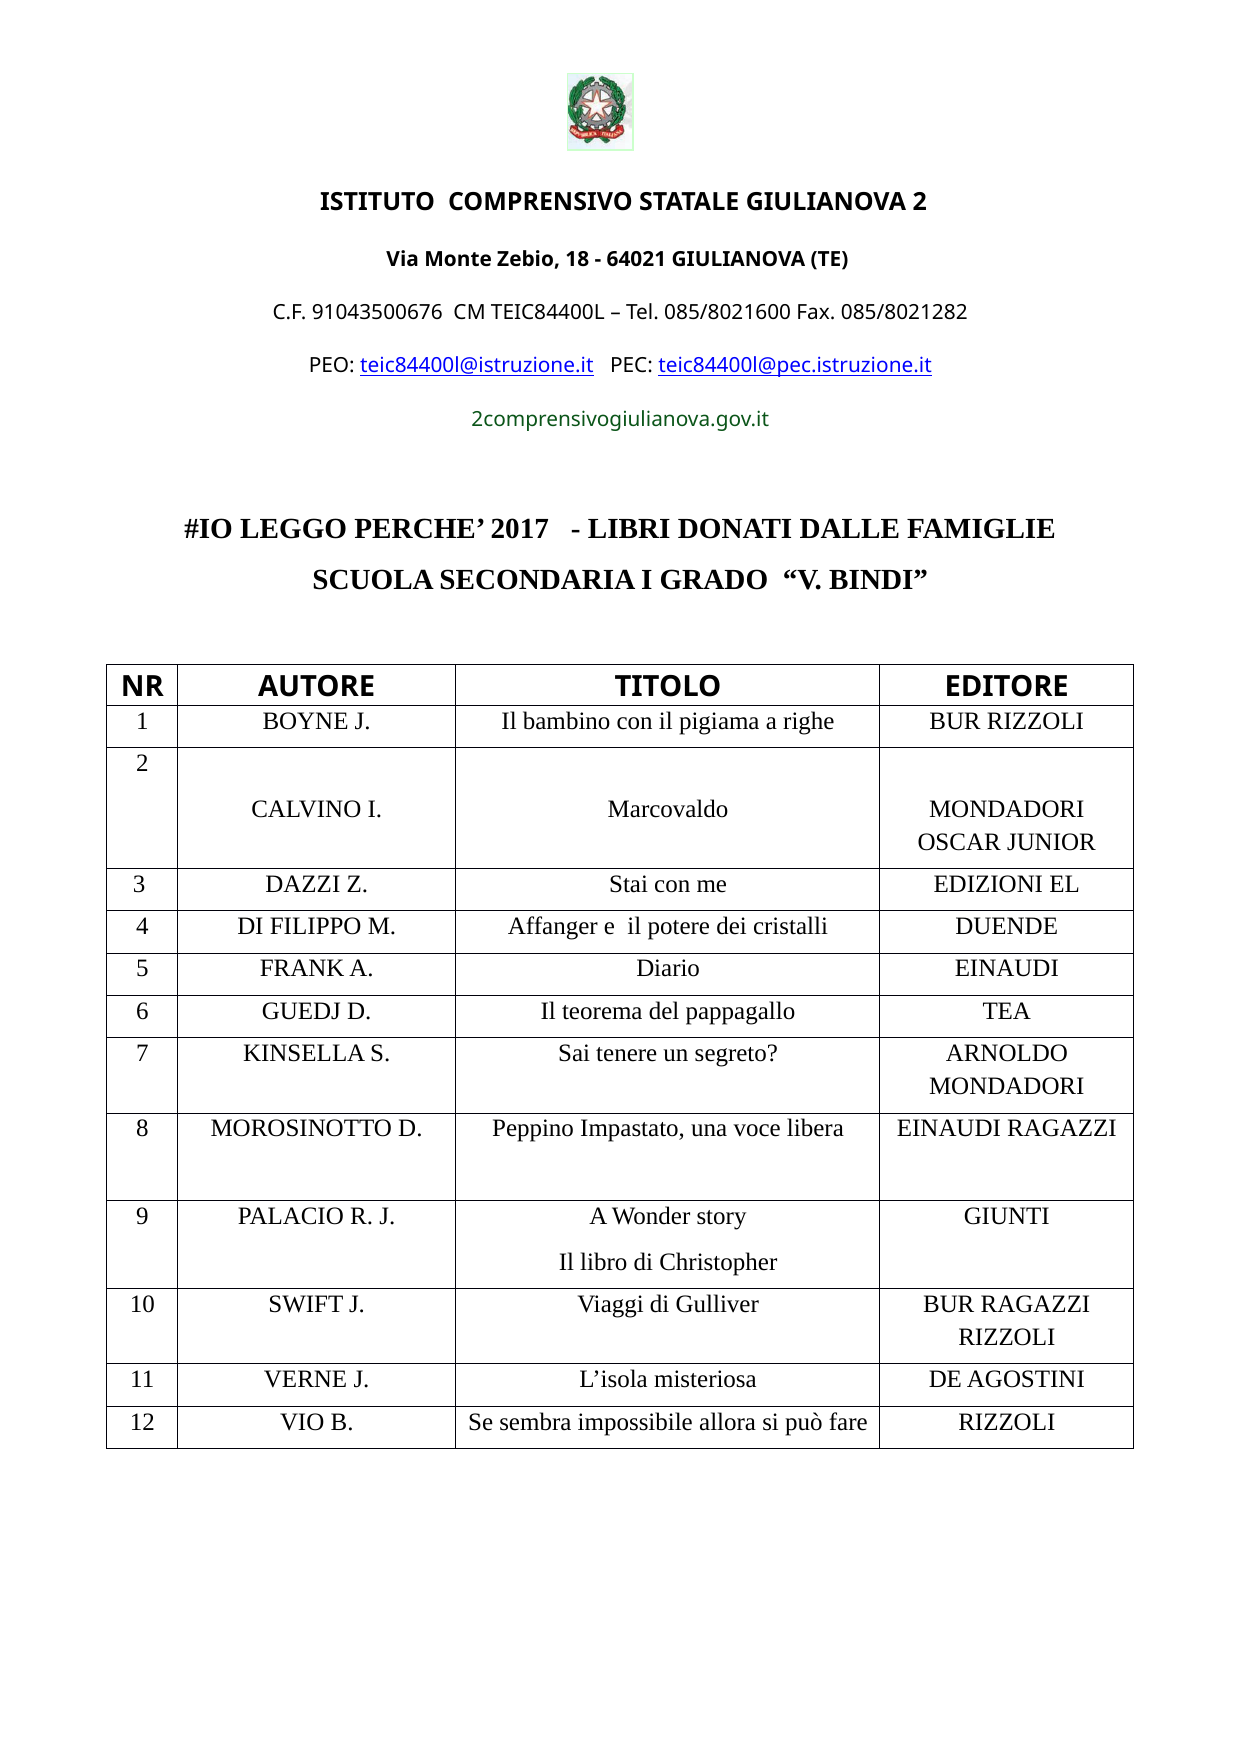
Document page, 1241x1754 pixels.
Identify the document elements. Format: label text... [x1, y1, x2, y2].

table_cell BOYNE J. [178, 706, 455, 747]
table_cell 8 [107, 1114, 177, 1200]
table_cell DE AGOSTINI [880, 1364, 1133, 1406]
table_cell MONDADORI OSCAR JUNIOR [880, 748, 1133, 868]
table_cell BUR RIZZOLI [880, 706, 1133, 747]
table_cell MOROSINOTTO D. [178, 1114, 455, 1200]
table_cell CALVINO I. [178, 748, 455, 868]
table_cell SWIFT J. [178, 1289, 455, 1363]
table_cell 9 [107, 1201, 177, 1288]
table_cell A Wonder story Il libro di Christopher [456, 1201, 879, 1288]
table_cell VERNE J. [178, 1364, 455, 1406]
table_cell Sai tenere un segreto? [456, 1038, 879, 1112]
table_cell GUEDJ D. [178, 996, 455, 1037]
table_header NR [107, 665, 177, 705]
table_cell 2 [107, 748, 177, 868]
table_cell FRANK A. [178, 954, 455, 995]
table_cell GIUNTI [880, 1201, 1133, 1288]
table_cell 3 [107, 869, 177, 910]
table_cell Il bambino con il pigiama a righe [456, 706, 879, 747]
table_cell 6 [107, 996, 177, 1037]
table_cell 5 [107, 954, 177, 995]
table_cell 10 [107, 1289, 177, 1363]
table_cell Se sembra impossibile allora si può fare [456, 1407, 879, 1448]
table_cell Peppino Impastato, una voce libera [456, 1114, 879, 1200]
table_cell DAZZI Z. [178, 869, 455, 910]
table_cell 7 [107, 1038, 177, 1112]
table_header EDITORE [880, 665, 1133, 705]
table_header TITOLO [456, 665, 879, 705]
table_cell KINSELLA S. [178, 1038, 455, 1112]
table_cell L’isola misteriosa [456, 1364, 879, 1406]
table_cell EDIZIONI EL [880, 869, 1133, 910]
table_cell Diario [456, 954, 879, 995]
table_cell 4 [107, 911, 177, 952]
table_header AUTORE [178, 665, 455, 705]
table_cell Marcovaldo [456, 748, 879, 868]
table_cell TEA [880, 996, 1133, 1037]
table_cell DUENDE [880, 911, 1133, 952]
table_cell Il teorema del pappagallo [456, 996, 879, 1037]
table_cell RIZZOLI [880, 1407, 1133, 1448]
picture [568, 74, 632, 149]
table_cell ARNOLDO MONDADORI [880, 1038, 1133, 1112]
table_cell 1 [107, 706, 177, 747]
table_cell EINAUDI [880, 954, 1133, 995]
table_cell VIO B. [178, 1407, 455, 1448]
table_cell Viaggi di Gulliver [456, 1289, 879, 1363]
table_cell 12 [107, 1407, 177, 1448]
table_cell 11 [107, 1364, 177, 1406]
table_cell EINAUDI RAGAZZI [880, 1114, 1133, 1200]
table_cell BUR RAGAZZI RIZZOLI [880, 1289, 1133, 1363]
table_cell Stai con me [456, 869, 879, 910]
table_cell PALACIO R. J. [178, 1201, 455, 1288]
table_cell Affanger e il potere dei cristalli [456, 911, 879, 952]
table_cell DI FILIPPO M. [178, 911, 455, 952]
